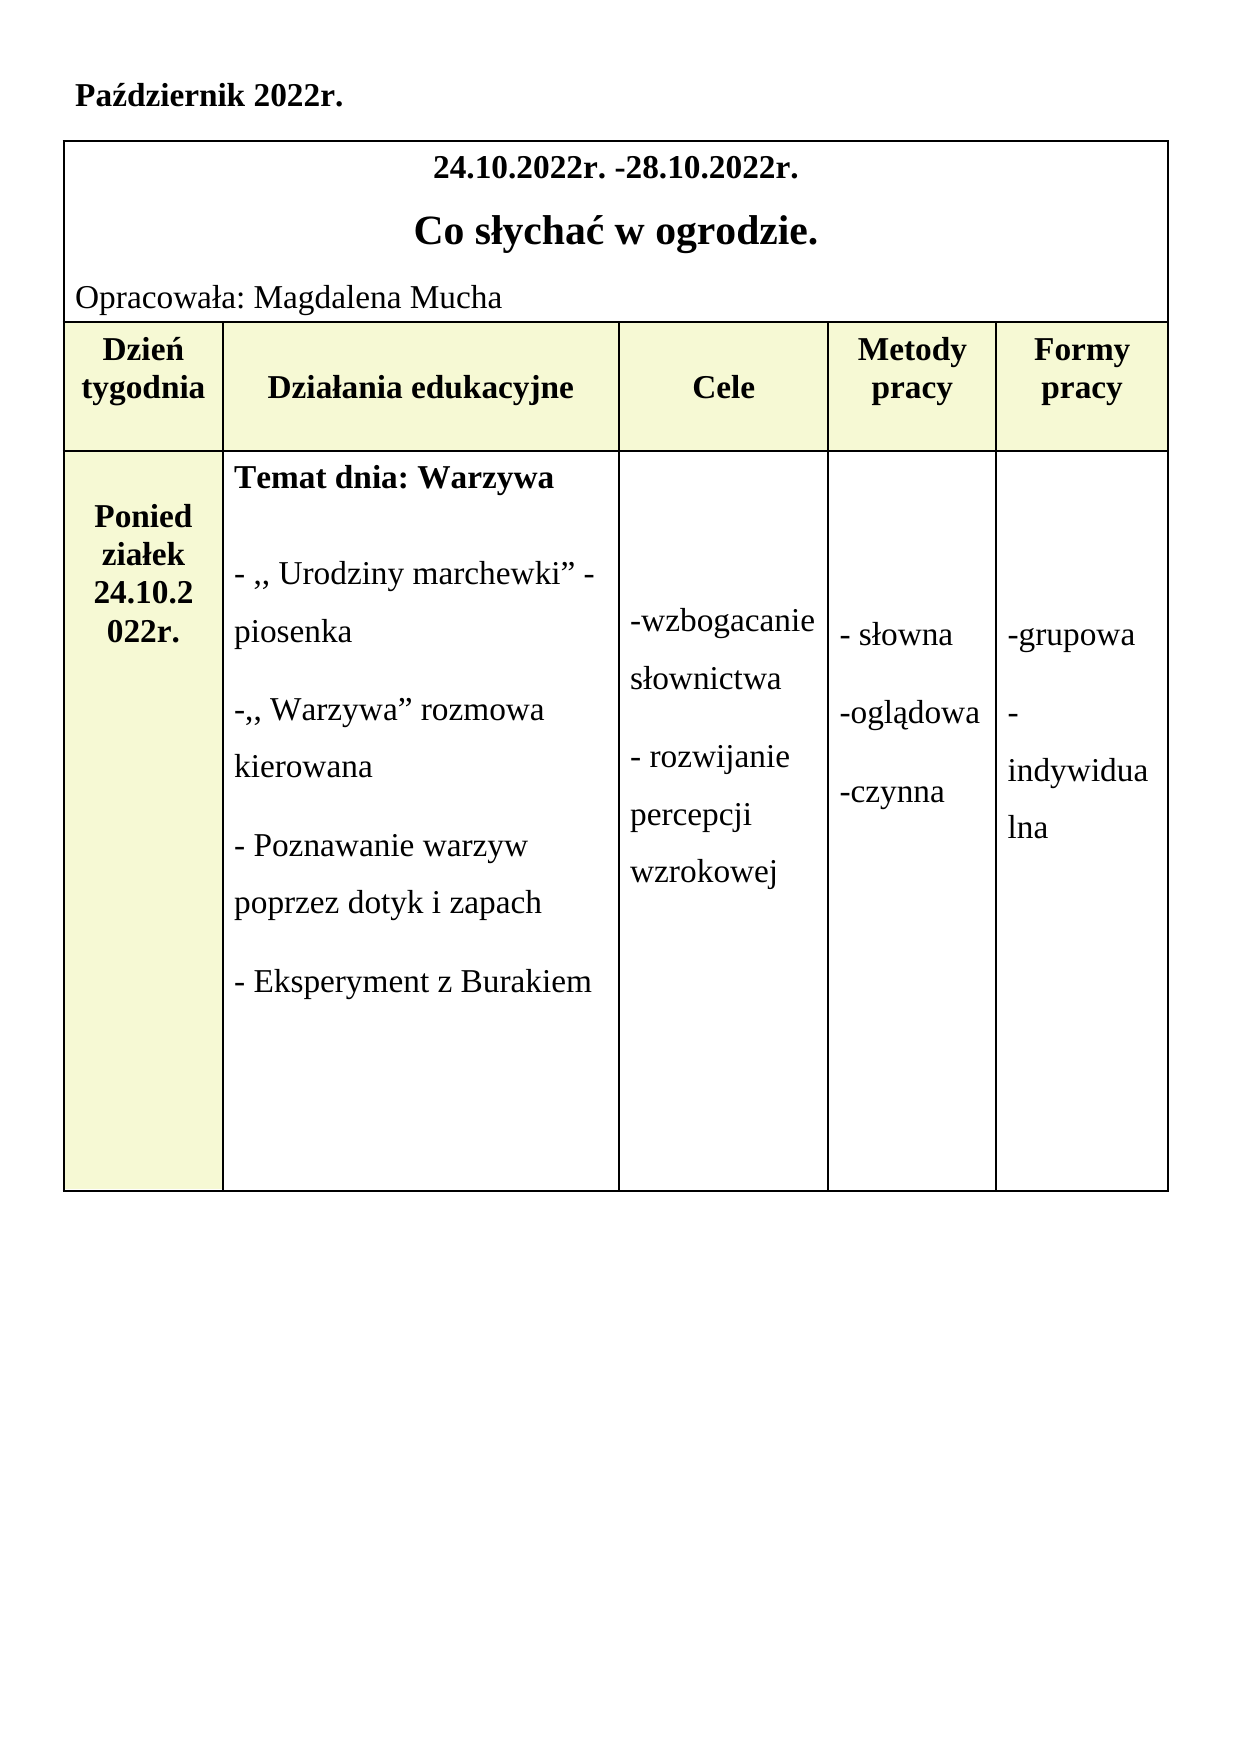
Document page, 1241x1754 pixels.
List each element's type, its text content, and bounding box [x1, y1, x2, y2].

table_cell -grupowa -indywidualna [997, 452, 1167, 1189]
table_cell Metody pracy [829, 323, 995, 450]
text Październik 2022r. [75, 75, 1165, 113]
table_cell Poniedziałek 24.10.2022r. [65, 452, 222, 1189]
table_header 24.10.2022r. -28.10.2022r. Co słychać w ogrodzie. Opracowała: Magdalena Mucha [65, 142, 1167, 321]
table_cell Dzień tygodnia [65, 323, 222, 450]
table_cell -wzbogacanie słownictwa - rozwijanie percepcji wzrokowej [620, 452, 827, 1189]
table_cell Formy pracy [997, 323, 1167, 450]
table_cell Temat dnia: Warzywa - ,, Urodziny marchewki” -piosenka -,, Warzywa” rozmowa kierowana - Poznawanie warzyw poprzez dotyk i zapach - Eksperyment z Burakiem [224, 452, 618, 1189]
table_cell Działania edukacyjne [224, 323, 618, 450]
table_cell - słowna -oglądowa -czynna [829, 452, 995, 1189]
table_cell Cele [620, 323, 827, 450]
